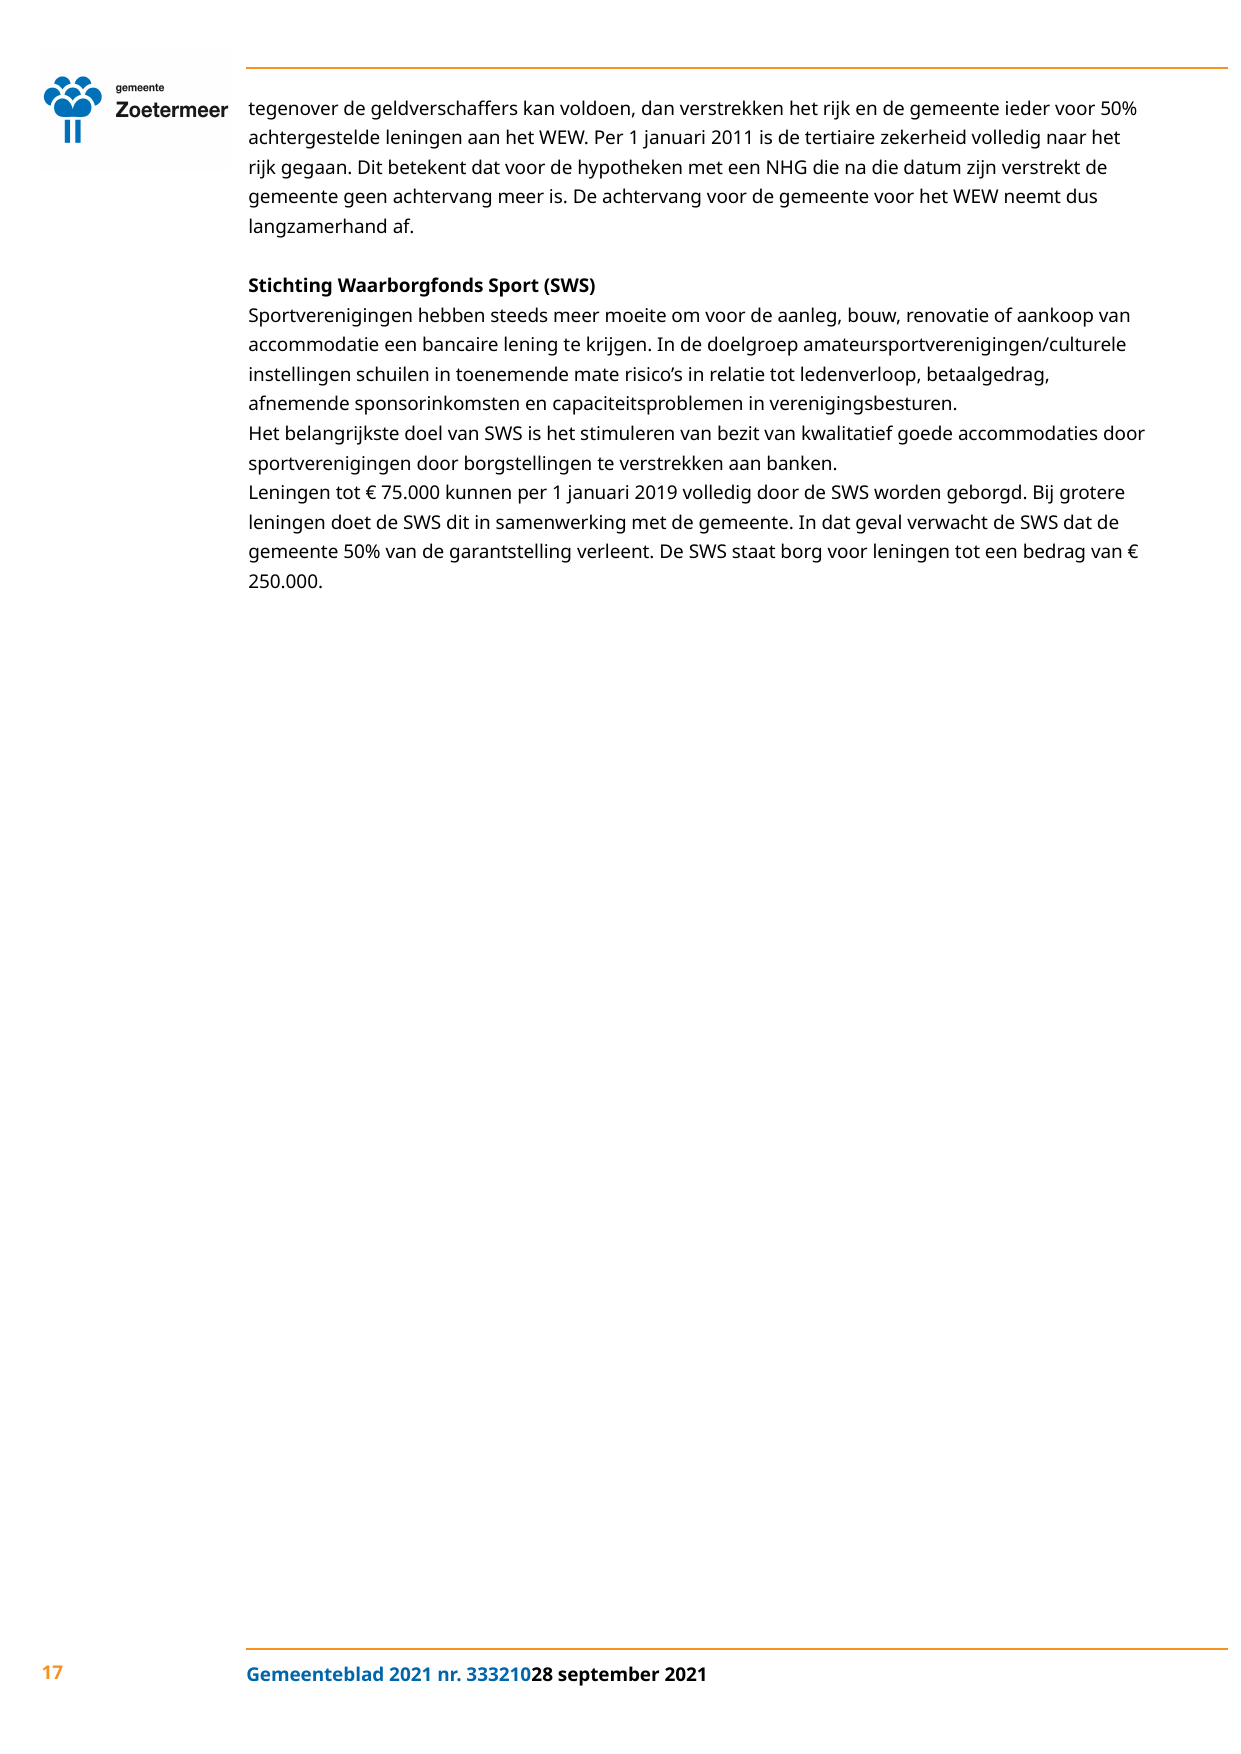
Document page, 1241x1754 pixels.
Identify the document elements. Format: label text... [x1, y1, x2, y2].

text Leningen tot € 75.000 kunnen per 1 januari 2019 volledig door de SWS worden geborgd. Bij grotere leningen doet de SWS dit in samenwerking met de gemeente. In dat geval verwacht de SWS dat de gemeente 50% van de garantstelling verleent. De SWS staat borg voor leningen tot een bedrag van € 250.000. [248, 479, 1152, 594]
picture [41, 47, 231, 172]
text Het belangrijkste doel van SWS is het stimuleren van bezit van kwalitatief goede accommodaties door sportverenigingen door borgstellingen te verstrekken aan banken. [248, 420, 1152, 476]
text Sportverenigingen hebben steeds meer moeite om voor de aanleg, bouw, renovatie of aankoop van accommodatie een bancaire lening te krijgen. In de doelgroep amateursportverenigingen/culturele instellingen schuilen in toenemende mate risico’s in relatie tot ledenverloop, betaalgedrag, afnemende sponsorinkomsten en capaciteitsproblemen in verenigingsbesturen. [248, 302, 1152, 416]
text Stichting Waarborgfonds Sport (SWS) [248, 272, 1152, 298]
text tegenover de geldverschaffers kan voldoen, dan verstrekken het rijk en de gemeente ieder voor 50% achtergestelde leningen aan het WEW. Per 1 januari 2011 is de tertiaire zekerheid volledig naar het rijk gegaan. Dit betekent dat voor de hypotheken met een NHG die na die datum zijn verstrekt de gemeente geen achtervang meer is. De achtervang voor de gemeente voor het WEW neemt dus langzamerhand af. [248, 95, 1152, 239]
